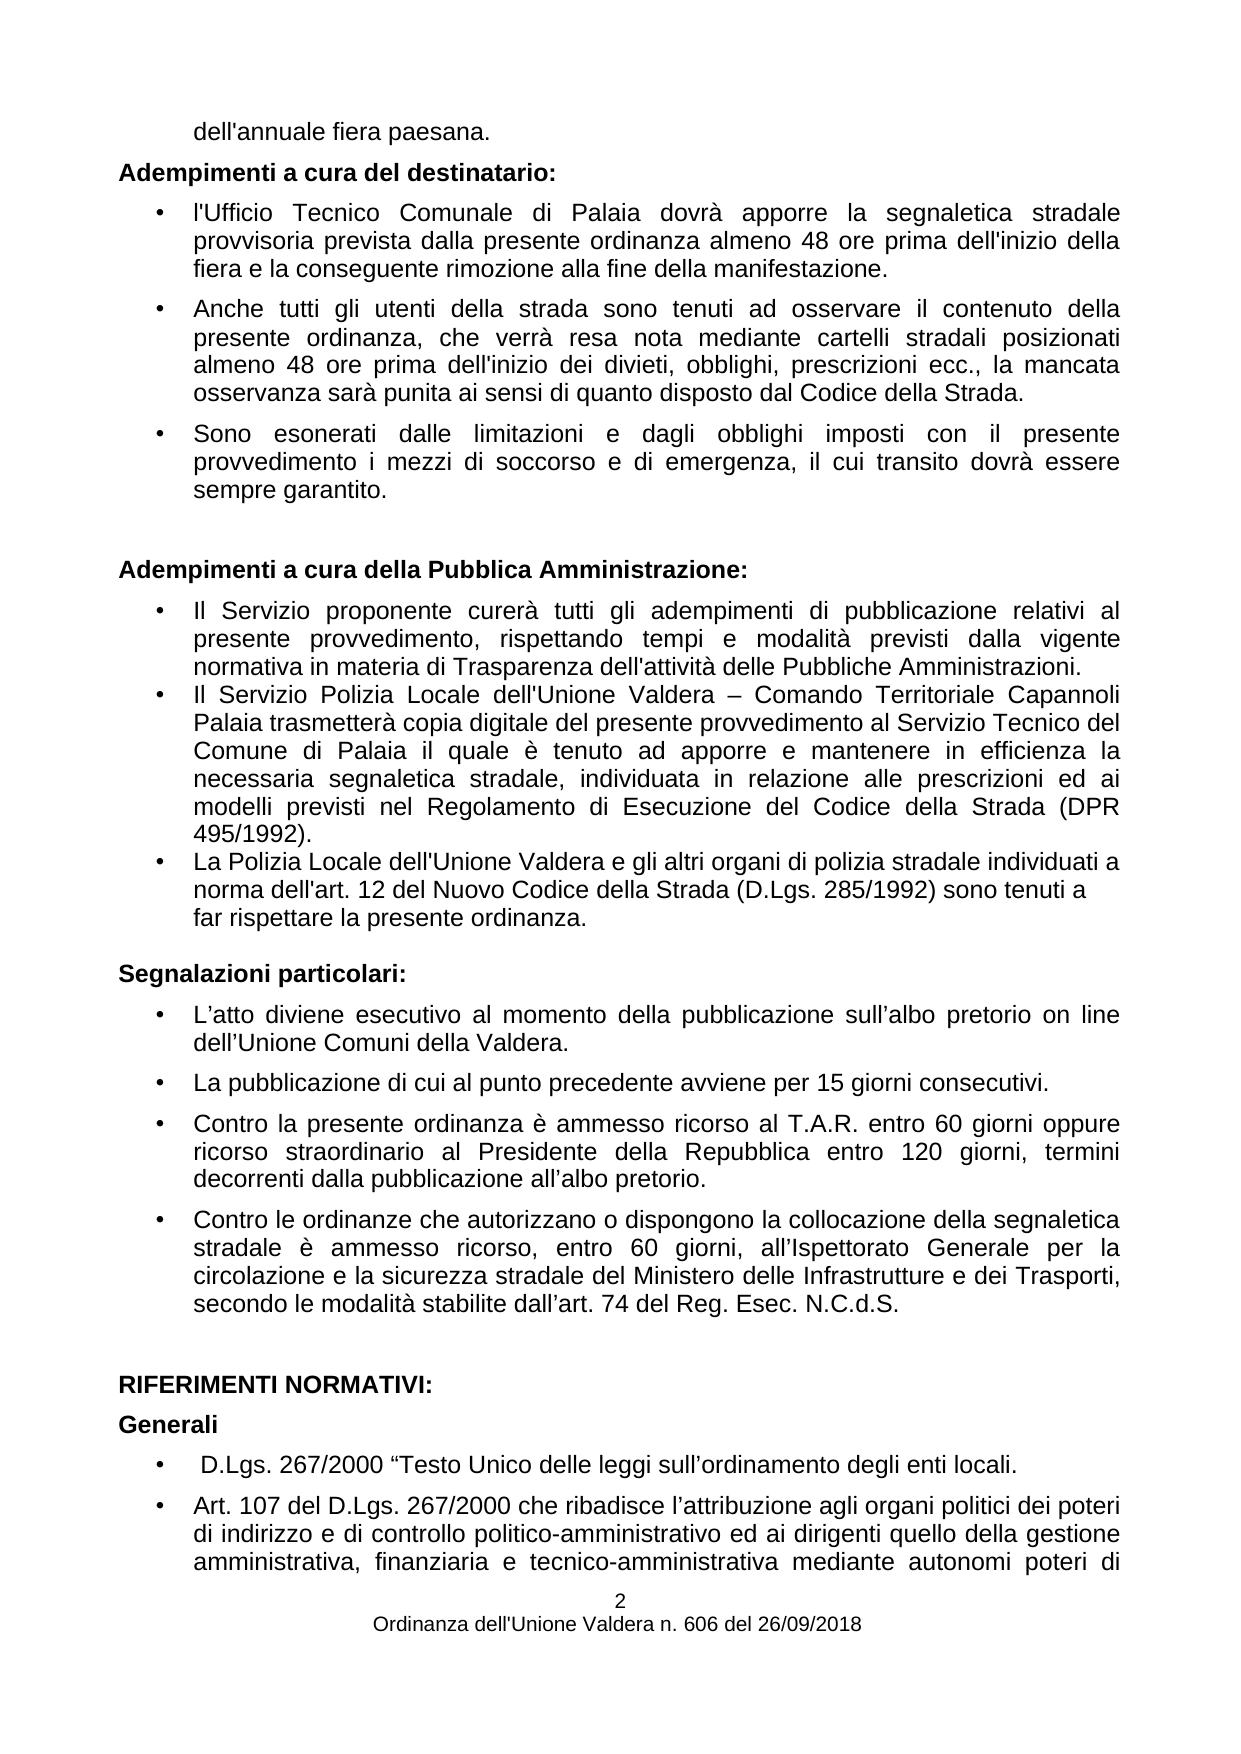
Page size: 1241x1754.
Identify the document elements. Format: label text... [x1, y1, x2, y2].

list D.Lgs. 267/2000 “Testo Unico delle leggi sull’ordinamento degli enti locali. [156, 1451, 1122, 1479]
list Anche tutti gli utenti della strada sono tenuti ad osservare il contenuto della presente ordinanza, che verrà resa nota mediante cartelli stradali posizionati almeno 48 ore prima dell'inizio dei divieti, obblighi, prescrizioni ecc., la mancata osservanza sarà punita ai sensi di quanto disposto dal Codice della Strada. [156, 295, 1122, 407]
list Il Servizio Polizia Locale dell'Unione Valdera – Comando Territoriale Capannoli Palaia trasmetterà copia digitale del presente provvedimento al Servizio Tecnico del Comune di Palaia il quale è tenuto ad apporre e mantenere in efficienza la necessaria segnaletica stradale, individuata in relazione alle prescrizioni ed ai modelli previsti nel Regolamento di Esecuzione del Codice della Strada (DPR 495/1992). [156, 681, 1122, 848]
list La Polizia Locale dell'Unione Valdera e gli altri organi di polizia stradale individuati a norma dell'art. 12 del Nuovo Codice della Strada (D.Lgs. 285/1992) sono tenuti a far rispettare la presente ordinanza. [156, 848, 1122, 932]
text Segnalazioni particolari: [118, 960, 1122, 988]
list Contro la presente ordinanza è ammesso ricorso al T.A.R. entro 60 giorni oppure ricorso straordinario al Presidente della Repubblica entro 120 giorni, termini decorrenti dalla pubblicazione all’albo pretorio. [156, 1109, 1122, 1193]
list dell'annuale fiera paesana. [156, 118, 1122, 146]
list Contro le ordinanze che autorizzano o dispongono la collocazione della segnaletica stradale è ammesso ricorso, entro 60 giorni, all’Ispettorato Generale per la circolazione e la sicurezza stradale del Ministero delle Infrastrutture e dei Trasporti, secondo le modalità stabilite dall’art. 74 del Reg. Esec. N.C.d.S. [156, 1206, 1122, 1317]
list Art. 107 del D.Lgs. 267/2000 che ribadisce l’attribuzione agli organi politici dei poteri di indirizzo e di controllo politico-amministrativo ed ai dirigenti quello della gestione amministrativa, finanziaria e tecnico-amministrativa mediante autonomi poteri di [156, 1492, 1122, 1576]
text Adempimenti a cura del destinatario: [118, 158, 1122, 186]
list l'Ufficio Tecnico Comunale di Palaia dovrà apporre la segnaletica stradale provvisoria prevista dalla presente ordinanza almeno 48 ore prima dell'inizio della fiera e la conseguente rimozione alla fine della manifestazione. [156, 199, 1122, 283]
list Sono esonerati dalle limitazioni e dagli obblighi imposti con il presente provvedimento i mezzi di soccorso e di emergenza, il cui transito dovrà essere sempre garantito. [156, 419, 1122, 503]
list Il Servizio proponente curerà tutti gli adempimenti di pubblicazione relativi al presente provvedimento, rispettando tempi e modalità previsti dalla vigente normativa in materia di Trasparenza dell'attività delle Pubbliche Amministrazioni. [156, 597, 1122, 681]
text Adempimenti a cura della Pubblica Amministrazione: [118, 556, 1122, 584]
text RIFERIMENTI NORMATIVI: [118, 1370, 1122, 1398]
text Generali [118, 1411, 1122, 1439]
list L’atto diviene esecutivo al momento della pubblicazione sull’albo pretorio on line dell’Unione Comuni della Valdera. [156, 1000, 1122, 1056]
list La pubblicazione di cui al punto precedente avviene per 15 giorni consecutivi. [156, 1069, 1122, 1097]
